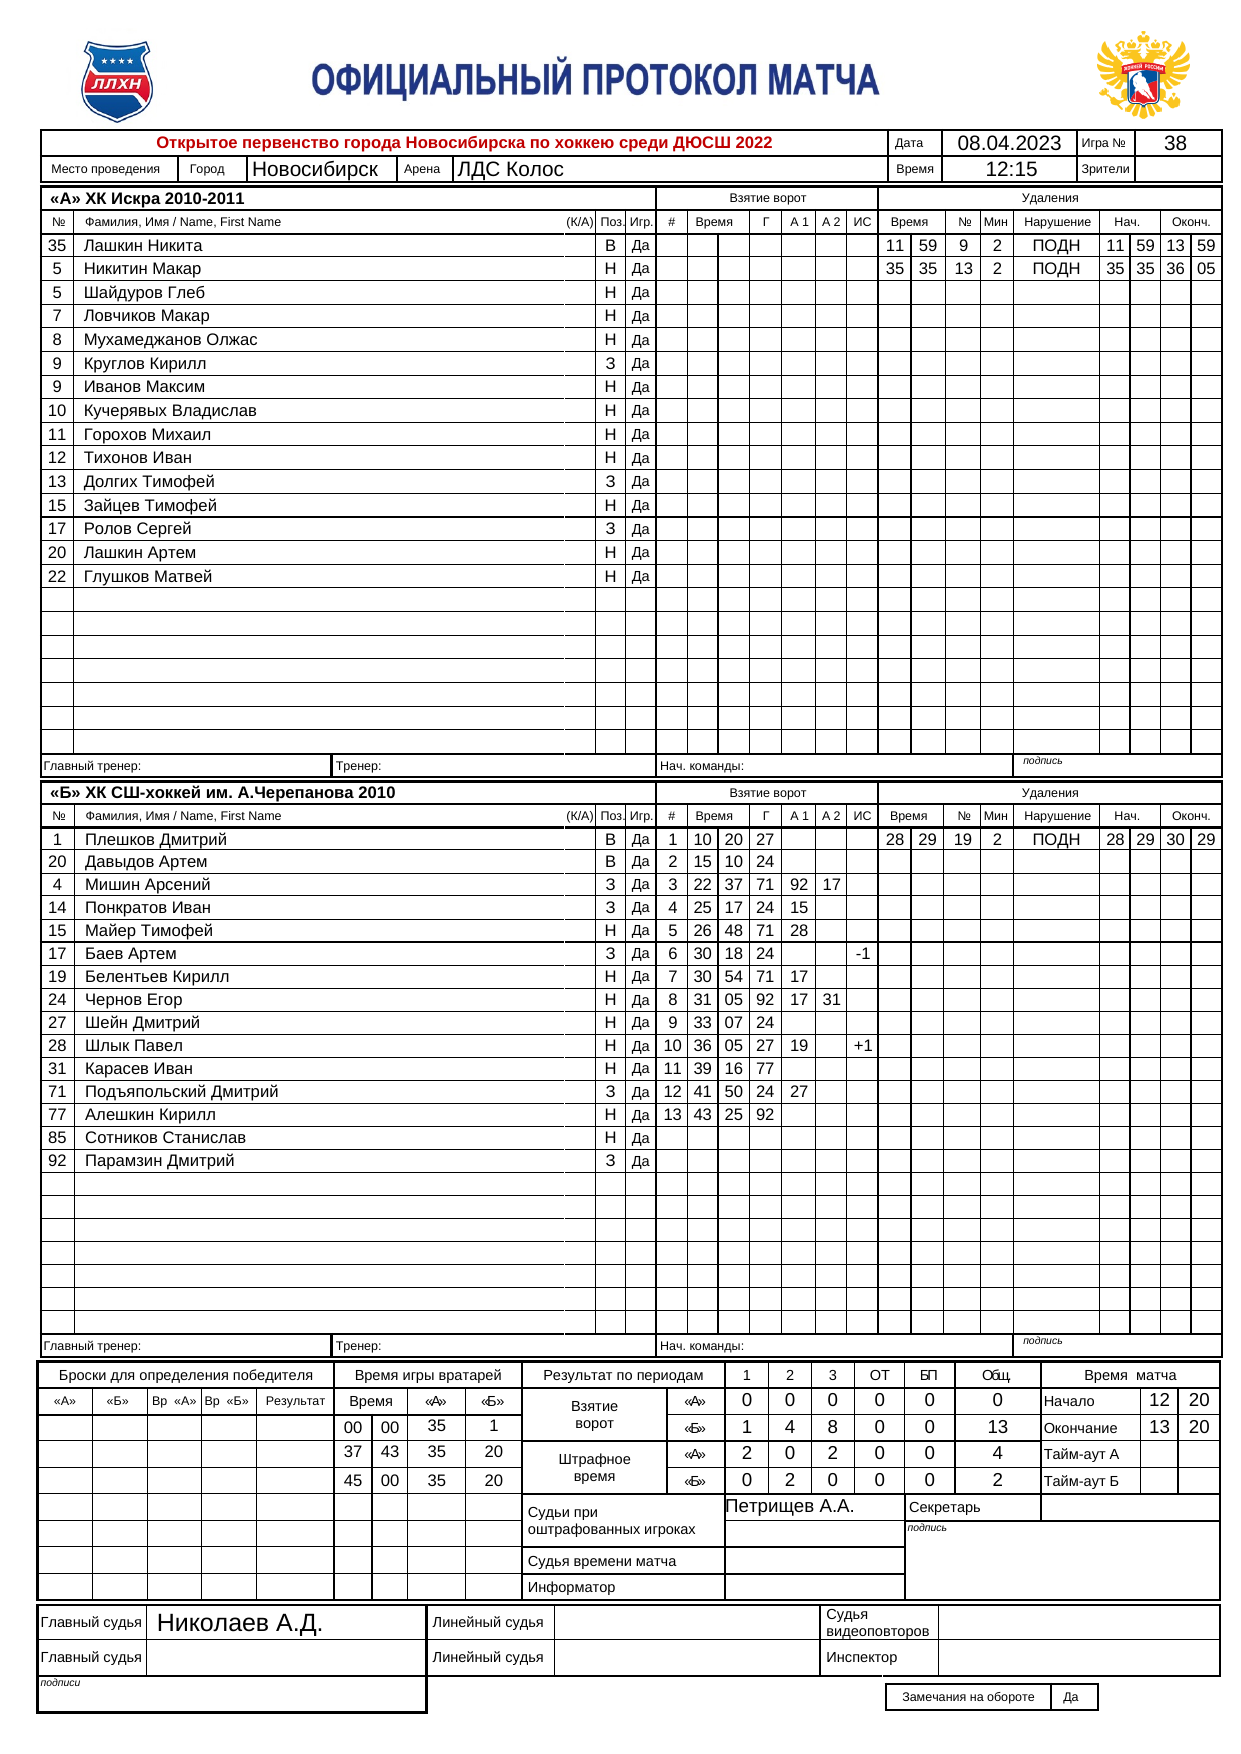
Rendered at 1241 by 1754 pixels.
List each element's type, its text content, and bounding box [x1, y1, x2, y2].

table_cell [688, 565, 717, 587]
table_cell 05 [1192, 257, 1221, 280]
table_cell [1014, 565, 1099, 587]
table_cell Да [626, 257, 655, 280]
table_cell [39, 1416, 92, 1440]
table_cell [816, 850, 846, 872]
table_cell [75, 1173, 564, 1195]
table_cell 0 [726, 1468, 768, 1493]
table_cell [912, 1196, 943, 1218]
table_cell Белентьев Кирилл [75, 966, 564, 987]
table_cell [946, 328, 980, 351]
table_cell [74, 683, 564, 706]
table_cell [816, 1311, 846, 1333]
table_cell В [596, 850, 625, 872]
table_cell Да [626, 494, 655, 516]
table_cell [1100, 376, 1129, 398]
table_cell Николаев А.Д. [147, 1606, 425, 1639]
table_cell [565, 874, 595, 895]
table_cell [565, 1219, 595, 1241]
table_cell Окончание [1042, 1415, 1140, 1440]
table_cell Зайцев Тимофей [74, 494, 564, 516]
table_cell Да [626, 376, 655, 398]
table_cell [912, 470, 945, 493]
table_cell [879, 1012, 910, 1033]
table_cell 12 [657, 1081, 687, 1103]
table_cell [1131, 1035, 1160, 1057]
table_cell [657, 1127, 687, 1149]
table_cell [847, 850, 877, 872]
table_cell З [596, 470, 625, 493]
table_cell «Б» [93, 1389, 147, 1413]
table_cell Зрители [1078, 157, 1134, 181]
table_cell 7 [42, 305, 73, 327]
table_cell -1 [847, 943, 877, 964]
table_cell [1192, 352, 1221, 374]
table_cell Город [179, 157, 246, 181]
table_cell Время [688, 805, 749, 826]
table_cell [565, 1127, 595, 1149]
table_cell № [944, 805, 980, 826]
table_cell [1014, 1288, 1099, 1310]
table_cell 50 [719, 1081, 749, 1103]
table_cell Да [626, 966, 655, 987]
table_cell [816, 423, 846, 445]
table_cell [782, 1012, 815, 1033]
table_cell Вр «Б» [202, 1389, 256, 1413]
table_cell [1131, 281, 1160, 303]
table_cell Оконч. [1161, 805, 1221, 826]
table_cell [719, 1242, 749, 1264]
table_cell [879, 470, 910, 493]
table_cell [565, 1104, 595, 1126]
table_cell [981, 1173, 1013, 1195]
table_cell [565, 470, 595, 493]
table_cell 11 [1100, 235, 1129, 256]
table_cell [565, 966, 595, 987]
table_cell [1014, 494, 1099, 516]
table_cell Новосибирск [248, 157, 396, 181]
table_cell [1100, 1288, 1129, 1310]
table_cell [688, 257, 717, 280]
table_cell [202, 1494, 256, 1520]
table_cell [750, 352, 781, 374]
table_cell Н [596, 376, 625, 398]
table_cell [1161, 943, 1190, 964]
table_cell [1161, 1012, 1190, 1033]
table_cell [816, 966, 846, 987]
table_cell [816, 1242, 846, 1264]
table_cell [782, 1150, 815, 1172]
table_cell 15 [782, 896, 815, 918]
table_cell 2 [956, 1468, 1040, 1493]
table_cell [408, 1574, 465, 1599]
table_cell [565, 1173, 595, 1195]
table_cell 43 [688, 1104, 717, 1126]
table_cell [657, 235, 687, 256]
table_cell 8 [657, 989, 687, 1011]
table_cell [944, 966, 980, 987]
table_cell [912, 1150, 943, 1172]
table_cell [1014, 1150, 1099, 1172]
table_cell [565, 328, 595, 351]
table_cell «А» [39, 1389, 92, 1413]
table_cell [719, 446, 749, 469]
table_cell 35 [408, 1416, 465, 1440]
table_cell [1131, 636, 1160, 658]
table_cell [1100, 1173, 1129, 1195]
table_cell [1100, 1242, 1129, 1264]
table_cell Глушков Матвей [74, 565, 564, 587]
table_cell [912, 943, 943, 964]
table_cell [944, 850, 980, 872]
table_cell [944, 1081, 980, 1103]
table_header 08.04.2023 [943, 131, 1076, 155]
table_cell Время [889, 157, 941, 181]
table_cell [1192, 588, 1221, 611]
table_cell [847, 636, 877, 658]
table_cell [596, 1196, 625, 1218]
table_cell [657, 470, 687, 493]
table_cell [565, 896, 595, 918]
table_cell [565, 1058, 595, 1079]
table_cell 2 [981, 829, 1013, 849]
table_cell [981, 874, 1013, 895]
table_cell [847, 305, 877, 327]
table_cell [657, 1288, 687, 1310]
table_cell 00 [373, 1416, 407, 1440]
table_cell [373, 1521, 407, 1546]
table_cell [1161, 874, 1190, 895]
table_cell [879, 494, 910, 516]
table_cell [688, 730, 717, 753]
table_cell 22 [42, 565, 73, 587]
table_cell [719, 1196, 749, 1218]
table_cell 20 [1179, 1389, 1219, 1413]
table_cell Нач. [1100, 805, 1160, 826]
table_cell [1100, 612, 1129, 634]
table_cell Н [596, 1127, 625, 1149]
table_cell [847, 1127, 877, 1149]
table_cell [1014, 896, 1099, 918]
table_cell [879, 1265, 910, 1287]
table_cell [879, 920, 910, 941]
table_cell 28 [42, 1035, 74, 1057]
table_cell [1192, 989, 1221, 1011]
table_cell [1161, 707, 1190, 729]
table_cell Ролов Сергей [74, 518, 564, 540]
table_cell 15 [688, 850, 717, 872]
table_cell [1192, 1242, 1221, 1264]
table_cell Парамзин Дмитрий [75, 1150, 564, 1172]
table_cell [596, 1265, 625, 1287]
table_cell [1192, 966, 1221, 987]
table_cell Штрафное время [523, 1442, 666, 1493]
table_cell 20 [42, 850, 74, 872]
table_cell «А» [408, 1389, 465, 1413]
table_cell 20 [466, 1468, 521, 1493]
table_cell [565, 920, 595, 941]
table_cell [626, 659, 655, 682]
table_cell ПОДН [1014, 829, 1099, 849]
table_cell [782, 305, 815, 327]
table_cell Чернов Егор [75, 989, 564, 1011]
table_cell 7 [657, 966, 687, 987]
table_cell [750, 1219, 781, 1241]
table_cell [1100, 1104, 1129, 1126]
table_cell [565, 399, 595, 422]
table_cell [944, 1104, 980, 1126]
table_cell Тайм-аут А [1042, 1441, 1140, 1467]
table_cell Да [626, 829, 655, 849]
table_cell [847, 1265, 877, 1287]
table_cell 05 [719, 1035, 749, 1057]
table_cell [750, 235, 781, 256]
table_cell Мин [981, 805, 1013, 826]
table_cell [816, 612, 846, 634]
table_cell [93, 1494, 147, 1520]
table_cell [1131, 541, 1160, 564]
table_cell [1100, 1265, 1129, 1287]
table_cell [847, 328, 877, 351]
table_cell [847, 235, 877, 256]
table_cell [1131, 896, 1160, 918]
table_cell [946, 281, 980, 303]
table_cell [782, 257, 815, 280]
table_header Время матча [1042, 1363, 1219, 1387]
table_cell [782, 1173, 815, 1195]
table_cell Подъяпольский Дмитрий [75, 1081, 564, 1103]
table_cell [981, 446, 1013, 469]
table_cell Игр. [626, 211, 655, 233]
table_cell [946, 423, 980, 445]
table_cell [657, 683, 687, 706]
table_cell [816, 281, 846, 303]
table_cell [1014, 423, 1099, 445]
table_cell [1014, 1058, 1099, 1079]
table_cell [944, 1035, 980, 1057]
table_cell [596, 1219, 625, 1241]
table_cell [847, 896, 877, 918]
table_cell [657, 541, 687, 564]
table_cell [42, 1173, 74, 1195]
table_cell Давыдов Артем [75, 850, 564, 872]
table_cell [1161, 1104, 1190, 1126]
table_cell 14 [42, 896, 74, 918]
table_cell [565, 446, 595, 469]
table_cell 16 [719, 1058, 749, 1079]
table_cell [1131, 943, 1160, 964]
table_cell [596, 730, 625, 753]
table_cell [782, 1311, 815, 1333]
table_cell [42, 1288, 74, 1310]
table_cell [946, 730, 980, 753]
table_cell [912, 920, 943, 941]
table_cell подпись [1014, 1335, 1221, 1356]
table_cell [816, 518, 846, 540]
table_cell [1192, 1150, 1221, 1172]
table_cell # [657, 805, 687, 826]
table_cell [719, 659, 749, 682]
table_cell [816, 943, 846, 964]
table_cell [42, 659, 73, 682]
table_cell [782, 612, 815, 634]
table_cell 11 [879, 235, 910, 256]
table_cell 17 [782, 989, 815, 1011]
table_cell [565, 1311, 595, 1333]
table_cell Время [879, 805, 943, 826]
table_cell Да [626, 896, 655, 918]
table_cell Информатор [523, 1575, 724, 1599]
table_cell [782, 399, 815, 422]
table_cell [816, 1035, 846, 1057]
table_cell [981, 541, 1013, 564]
table_cell [847, 1311, 877, 1333]
table_cell Главный тренер: [42, 1335, 330, 1356]
table_cell З [596, 943, 625, 964]
table_cell [1100, 920, 1129, 941]
table_cell [981, 399, 1013, 422]
table_cell А 2 [816, 805, 846, 826]
table_cell № [946, 211, 980, 233]
table_cell [1100, 683, 1129, 706]
table_cell [565, 989, 595, 1011]
table_cell [782, 565, 815, 587]
table_cell [912, 1173, 943, 1195]
table_cell [565, 850, 595, 872]
table_cell [750, 1288, 781, 1310]
table_cell 28 [1100, 829, 1129, 849]
table_cell [847, 659, 877, 682]
table_cell [750, 683, 781, 706]
table_cell [42, 1265, 74, 1287]
table_cell 92 [42, 1150, 74, 1172]
table_cell З [596, 896, 625, 918]
table_cell [1100, 1058, 1129, 1079]
table_cell [1131, 612, 1160, 634]
table_cell Алешкин Кирилл [75, 1104, 564, 1126]
table_cell [750, 470, 781, 493]
table_cell [782, 1265, 815, 1287]
table_cell [1192, 943, 1221, 964]
table_cell [782, 850, 815, 872]
table_cell [1161, 446, 1190, 469]
table_cell Ловчиков Макар [74, 305, 564, 327]
table_cell А 1 [782, 805, 815, 826]
table_cell [816, 659, 846, 682]
table_cell [782, 1058, 815, 1079]
table_cell [816, 1012, 846, 1033]
table_cell [719, 328, 749, 351]
table_cell Н [596, 565, 625, 587]
table_cell [565, 565, 595, 587]
table_cell [879, 518, 910, 540]
table_cell 2 [981, 235, 1013, 256]
table_cell 35 [1131, 257, 1160, 280]
table_cell [912, 966, 943, 987]
table_cell [981, 659, 1013, 682]
table_cell [688, 1173, 717, 1195]
table_cell [879, 874, 910, 895]
table_cell 10 [657, 1035, 687, 1057]
table_cell Н [596, 1012, 625, 1033]
table_cell 30 [688, 966, 717, 987]
table_cell [879, 896, 910, 918]
table_cell ИС [847, 211, 877, 233]
table_cell [1192, 636, 1221, 658]
table_cell [912, 1081, 943, 1103]
table_cell [944, 920, 980, 941]
table_cell [912, 730, 945, 753]
table_cell [39, 1468, 92, 1493]
table_cell Н [596, 305, 625, 327]
table_cell [1131, 850, 1160, 872]
table_cell 45 [335, 1468, 371, 1493]
table_cell [816, 636, 846, 658]
table_cell [1014, 707, 1099, 729]
table_cell [847, 874, 877, 895]
table_cell [626, 1173, 655, 1195]
table_cell [782, 730, 815, 753]
table_cell [1192, 1012, 1221, 1033]
table_cell [912, 874, 943, 895]
table_cell [816, 730, 846, 753]
table_cell [93, 1416, 147, 1440]
table_cell [1100, 352, 1129, 374]
table_cell 41 [688, 1081, 717, 1103]
table_cell [912, 1288, 943, 1310]
table_cell [847, 966, 877, 987]
table_cell [879, 966, 910, 987]
table_cell 13 [1161, 235, 1190, 256]
table_cell Поз. [596, 805, 625, 826]
table_cell [912, 328, 945, 351]
table_cell [981, 328, 1013, 351]
table_cell [816, 235, 846, 256]
table_cell Н [596, 328, 625, 351]
table_cell Оконч. [1161, 211, 1221, 233]
table_cell [1100, 518, 1129, 540]
table_cell 1 [466, 1416, 521, 1440]
table_cell [688, 612, 717, 634]
table_cell [565, 1081, 595, 1103]
table_cell [688, 423, 717, 445]
table_cell [1014, 541, 1099, 564]
table_cell Шайдуров Глеб [74, 281, 564, 303]
table_cell [879, 399, 910, 422]
table_cell [626, 636, 655, 658]
table_cell Н [596, 989, 625, 1011]
table_cell [1014, 305, 1099, 327]
table_cell [1131, 518, 1160, 540]
table_cell 0 [726, 1389, 768, 1413]
table_cell [335, 1574, 371, 1599]
table_cell 31 [42, 1058, 74, 1079]
table_cell [75, 1242, 564, 1264]
table_header Взятие ворот [657, 188, 877, 209]
table_cell [1136, 157, 1221, 181]
table_cell [1100, 494, 1129, 516]
table_cell [1100, 659, 1129, 682]
table_cell [626, 612, 655, 634]
table_cell [74, 612, 564, 634]
table_cell 19 [782, 1035, 815, 1057]
table_cell «Б» [668, 1468, 724, 1493]
table_cell [939, 1640, 1219, 1675]
table_cell Игр. [626, 805, 655, 826]
table_cell Да [626, 518, 655, 540]
table_cell Поз. [596, 211, 625, 233]
table_cell 17 [42, 943, 74, 964]
table_cell [1014, 588, 1099, 611]
table_cell [565, 1196, 595, 1218]
table_cell [719, 352, 749, 374]
table_cell 0 [855, 1415, 904, 1440]
table_cell [1131, 659, 1160, 682]
table_header 1 [726, 1363, 768, 1387]
table_cell 71 [750, 874, 781, 895]
table_cell [912, 352, 945, 374]
table_cell [657, 730, 687, 753]
table_cell [688, 328, 717, 351]
table_cell [1192, 376, 1221, 398]
table_cell [1100, 707, 1129, 729]
table_cell Тихонов Иван [74, 446, 564, 469]
table_cell [1161, 541, 1190, 564]
table_cell [1014, 399, 1099, 422]
table_cell [750, 612, 781, 634]
table_cell [750, 257, 781, 280]
table_cell [75, 1288, 564, 1310]
table_cell [42, 612, 73, 634]
table_cell Н [596, 257, 625, 280]
table_cell [626, 588, 655, 611]
table_cell [912, 1311, 943, 1333]
table_cell 27 [750, 1035, 781, 1057]
table_cell [750, 494, 781, 516]
table_cell Нач. команды: [657, 755, 1012, 776]
table_cell 20 [466, 1441, 521, 1467]
table_cell 37 [719, 874, 749, 895]
table_cell [688, 376, 717, 398]
table_cell [981, 966, 1013, 987]
table_cell [565, 1012, 595, 1033]
table_cell [879, 1242, 910, 1264]
table_cell [912, 683, 945, 706]
table_cell [657, 423, 687, 445]
table_cell [847, 446, 877, 469]
table_cell 59 [912, 235, 945, 256]
table_cell [847, 588, 877, 611]
table_cell [75, 1311, 564, 1333]
table_cell [981, 1219, 1013, 1241]
table_cell [1131, 494, 1160, 516]
table_cell [335, 1521, 371, 1546]
table_cell ИС [847, 805, 877, 826]
table_cell [750, 1265, 781, 1287]
table_cell [1100, 399, 1129, 422]
table_cell [688, 1311, 717, 1333]
table_header Дата [889, 131, 941, 155]
table_cell 37 [335, 1441, 371, 1467]
table_cell [1014, 470, 1099, 493]
table_cell 0 [905, 1468, 954, 1493]
table_cell [1192, 730, 1221, 753]
table_cell [782, 281, 815, 303]
table_cell [847, 730, 877, 753]
table_cell [596, 659, 625, 682]
table_cell А 1 [782, 211, 815, 233]
table_cell [816, 376, 846, 398]
table_cell 1 [657, 829, 687, 849]
table_cell [565, 305, 595, 327]
table_cell [946, 518, 980, 540]
table_cell [879, 1035, 910, 1057]
table_cell [565, 612, 595, 634]
table_cell [75, 1219, 564, 1241]
table_header 2 [769, 1363, 811, 1387]
table_cell [1161, 1035, 1190, 1057]
table_cell Место проведения [42, 157, 177, 181]
table_cell [1161, 565, 1190, 587]
table_cell [782, 1104, 815, 1126]
table_cell [782, 518, 815, 540]
table_cell № [42, 211, 73, 233]
table_header Да [1052, 1685, 1097, 1709]
table_cell [719, 565, 749, 587]
table_cell [1014, 1127, 1099, 1149]
table_cell [596, 707, 625, 729]
table_cell [726, 1575, 904, 1599]
table_cell [879, 541, 910, 564]
table_cell «Б » [466, 1389, 521, 1413]
table_cell [373, 1574, 407, 1599]
table_cell 6 [657, 943, 687, 964]
table_cell [944, 1058, 980, 1079]
table_cell [847, 1081, 877, 1103]
table_cell [1161, 1150, 1190, 1172]
table_cell [657, 281, 687, 303]
table_cell [1014, 943, 1099, 964]
table_cell [1131, 920, 1160, 941]
table_cell [1192, 1311, 1221, 1333]
table_cell 39 [688, 1058, 717, 1079]
table_cell [1100, 305, 1129, 327]
table_cell Главный тренер: [42, 755, 330, 776]
table_cell [39, 1441, 92, 1467]
table_cell [719, 305, 749, 327]
table_cell [74, 707, 564, 729]
table_cell [719, 470, 749, 493]
table_cell 35 [1100, 257, 1129, 280]
table_cell [879, 588, 910, 611]
table_cell [912, 376, 945, 398]
table_cell Нач. [1100, 211, 1160, 233]
table_cell 1 [42, 829, 74, 849]
table_cell Карасев Иван [75, 1058, 564, 1079]
table_cell 10 [719, 850, 749, 872]
table_cell [912, 446, 945, 469]
table_cell [946, 352, 980, 374]
table_cell [565, 541, 595, 564]
table_cell [1161, 1219, 1190, 1241]
table_cell Фамилия, Имя / Name, First Name [74, 211, 565, 233]
table_cell «А» [668, 1442, 724, 1467]
table_cell [946, 565, 980, 587]
table_cell 36 [1161, 257, 1190, 280]
table_cell [565, 636, 595, 658]
table_cell Тренер: [333, 1335, 655, 1356]
table_cell [750, 730, 781, 753]
table_cell Главный судья [39, 1606, 146, 1639]
table_cell [373, 1547, 407, 1573]
table_cell [719, 423, 749, 445]
table_cell Вр «А» [148, 1389, 201, 1413]
table_cell 25 [688, 896, 717, 918]
table_cell [596, 1173, 625, 1195]
table_header Замечания на обороте [887, 1685, 1050, 1709]
table_cell Тайм-аут Б [1042, 1468, 1140, 1493]
table_cell [42, 636, 73, 658]
table_cell [335, 1494, 371, 1520]
table_cell [1131, 1150, 1160, 1172]
table_cell [879, 1196, 910, 1218]
table_cell [657, 1219, 687, 1241]
table_cell [1192, 565, 1221, 587]
table_cell [719, 612, 749, 634]
table_cell [944, 989, 980, 1011]
table_cell [688, 1242, 717, 1264]
table_cell [782, 1196, 815, 1218]
table_cell [782, 423, 815, 445]
table_cell [981, 989, 1013, 1011]
table_header ОТ [855, 1363, 904, 1387]
table_cell [782, 376, 815, 398]
table_cell [1131, 305, 1160, 327]
table_cell [565, 1288, 595, 1310]
table_cell [688, 494, 717, 516]
table_cell [981, 470, 1013, 493]
table_cell [1100, 636, 1129, 658]
table_cell 13 [42, 470, 73, 493]
table_cell Время [335, 1389, 407, 1413]
table_cell [75, 1265, 564, 1287]
table_cell [555, 1606, 819, 1639]
table_cell [428, 1677, 882, 1711]
table_cell [657, 659, 687, 682]
table_cell 9 [657, 1012, 687, 1033]
table_cell 11 [42, 423, 73, 445]
table_cell [1192, 920, 1221, 941]
table_cell [879, 636, 910, 658]
table_cell [981, 943, 1013, 964]
table_header Время игры вратарей [335, 1363, 521, 1387]
table_cell (К/А) [565, 805, 595, 826]
table_cell [657, 612, 687, 634]
table_cell [912, 1035, 943, 1057]
table_cell [1192, 1265, 1221, 1287]
table_cell 92 [750, 1104, 781, 1126]
table_cell 2 [769, 1468, 811, 1493]
table_cell [816, 399, 846, 422]
table_cell [657, 1173, 687, 1195]
table_cell 85 [42, 1127, 74, 1149]
table_cell [912, 1104, 943, 1126]
table_cell [466, 1521, 521, 1546]
table_cell подписи [39, 1677, 425, 1711]
table_cell [981, 352, 1013, 374]
table_cell Начало [1042, 1389, 1140, 1413]
table_cell [93, 1521, 147, 1546]
table_cell 92 [782, 874, 815, 895]
table_header «Б» ХК СШ-хоккей им. А.Черепанова 2010 [42, 783, 655, 803]
table_cell [408, 1494, 465, 1520]
table_cell [719, 1311, 749, 1333]
table_cell [981, 1265, 1013, 1287]
table_cell [782, 659, 815, 682]
table_cell [847, 257, 877, 280]
table_cell [42, 683, 73, 706]
table_cell [726, 1521, 904, 1546]
table_cell [912, 423, 945, 445]
table_cell З [596, 518, 625, 540]
table_cell 13 [946, 257, 980, 280]
table_cell [1014, 352, 1099, 374]
table_cell [1131, 1058, 1160, 1079]
table_cell [879, 943, 910, 964]
table_cell [1100, 588, 1129, 611]
table_cell [565, 683, 595, 706]
table_cell Мишин Арсений [75, 874, 564, 895]
table_cell [946, 305, 980, 327]
table_cell [1141, 1468, 1177, 1493]
table_cell Понкратов Иван [75, 896, 564, 918]
table_cell [42, 588, 73, 611]
table_cell [782, 446, 815, 469]
table_cell [946, 376, 980, 398]
table_cell [750, 328, 781, 351]
table_cell [1161, 989, 1190, 1011]
table_cell [782, 328, 815, 351]
table_cell [1131, 470, 1160, 493]
table_cell [74, 636, 564, 658]
table_cell [879, 1219, 910, 1241]
table_cell [981, 494, 1013, 516]
table_cell [1161, 966, 1190, 987]
table_cell [750, 1311, 781, 1333]
table_cell [1131, 565, 1160, 587]
table_cell [596, 636, 625, 658]
table_cell Линейный судья [428, 1640, 554, 1675]
table_cell [257, 1521, 333, 1546]
table_cell [1192, 541, 1221, 564]
table_cell [944, 943, 980, 964]
table_cell [816, 707, 846, 729]
table_cell [912, 707, 945, 729]
table_cell [847, 518, 877, 540]
table_cell [42, 1196, 74, 1218]
table_cell [946, 683, 980, 706]
table_cell [74, 588, 564, 611]
table_cell [981, 565, 1013, 587]
table_cell Да [626, 874, 655, 895]
table_cell [782, 943, 815, 964]
table_cell [1161, 1196, 1190, 1218]
table_cell Нарушение [1014, 211, 1099, 233]
table_cell [148, 1441, 201, 1467]
table_cell 24 [750, 850, 781, 872]
table_cell [719, 1288, 749, 1310]
table_cell [1131, 1081, 1160, 1103]
table_cell [688, 707, 717, 729]
table_cell 10 [688, 829, 717, 849]
table_cell [946, 470, 980, 493]
table_cell ПОДН [1014, 235, 1099, 256]
table_cell [879, 683, 910, 706]
table_header «А» ХК Искра 2010-2011 [42, 188, 655, 209]
table_cell 13 [1141, 1415, 1177, 1440]
table_cell 59 [1192, 235, 1221, 256]
table_cell [750, 636, 781, 658]
table_cell [1014, 376, 1099, 398]
table_header Игра № [1078, 131, 1134, 155]
table_cell З [596, 352, 625, 374]
table_cell [946, 541, 980, 564]
table_cell 24 [42, 989, 74, 1011]
table_cell [1131, 1196, 1160, 1218]
table_cell [782, 494, 815, 516]
table_cell [847, 470, 877, 493]
table_cell Нарушение [1014, 805, 1099, 826]
table_cell 31 [816, 989, 846, 1011]
table_cell 18 [719, 943, 749, 964]
table_cell [1161, 1288, 1190, 1310]
table_cell [816, 920, 846, 941]
table_cell [782, 1242, 815, 1264]
table_cell Кучерявых Владислав [74, 399, 564, 422]
table_cell [879, 1150, 910, 1172]
table_cell [912, 541, 945, 564]
table_cell [626, 683, 655, 706]
table_cell [565, 494, 595, 516]
table_cell [1014, 1035, 1099, 1057]
table_cell [782, 707, 815, 729]
table_cell [657, 399, 687, 422]
table_cell Майер Тимофей [75, 920, 564, 941]
table_cell [1192, 1219, 1221, 1241]
table_cell +1 [847, 1035, 877, 1057]
table_cell [657, 707, 687, 729]
table_cell [1100, 328, 1129, 351]
table_cell 36 [688, 1035, 717, 1057]
table_cell 29 [912, 829, 943, 849]
table_cell [42, 1242, 74, 1264]
table_cell [565, 1242, 595, 1264]
table_cell [688, 352, 717, 374]
table_cell Шлык Павел [75, 1035, 564, 1057]
table_cell [944, 1288, 980, 1310]
table_cell [944, 1265, 980, 1287]
table_cell [1100, 446, 1129, 469]
table_cell [1161, 730, 1190, 753]
table_cell [719, 1127, 749, 1149]
table_cell [879, 730, 910, 753]
table_cell [1161, 281, 1190, 303]
table_cell 77 [750, 1058, 781, 1079]
table_cell [879, 305, 910, 327]
table_cell [1192, 683, 1221, 706]
table_cell [1014, 281, 1099, 303]
table_cell [879, 1127, 910, 1149]
table_cell [688, 1150, 717, 1172]
table_cell [466, 1494, 521, 1520]
table_cell [202, 1547, 256, 1573]
table_cell [1099, 1682, 1220, 1711]
table_cell [408, 1547, 465, 1573]
table_cell [912, 896, 943, 918]
table_cell [257, 1574, 333, 1599]
table_cell Н [596, 1104, 625, 1126]
table_cell [202, 1521, 256, 1546]
table_cell [1131, 1173, 1160, 1195]
table_cell 12 [1141, 1389, 1177, 1413]
table_header Результат по периодам [523, 1363, 724, 1387]
table_cell [750, 399, 781, 422]
table_cell Н [596, 1058, 625, 1079]
table_cell [719, 399, 749, 422]
table_cell Тренер: [333, 755, 655, 776]
table_cell [688, 470, 717, 493]
table_cell [1100, 896, 1129, 918]
table_cell 54 [719, 966, 749, 987]
table_cell Лашкин Никита [74, 235, 564, 256]
table_cell 29 [1192, 829, 1221, 849]
table_cell [1131, 874, 1160, 895]
table_cell [782, 1127, 815, 1149]
table_cell [408, 1521, 465, 1546]
table_cell [657, 588, 687, 611]
table_cell 59 [1131, 235, 1160, 256]
table_cell 24 [750, 896, 781, 918]
table_cell Да [626, 1035, 655, 1057]
table_cell Да [626, 1127, 655, 1149]
table_cell Судьи при оштрафованных игроках [523, 1495, 724, 1546]
table_cell 15 [42, 920, 74, 941]
table_cell [1014, 1081, 1099, 1103]
table_cell [93, 1547, 147, 1573]
table_cell [657, 636, 687, 658]
table_cell 29 [1131, 829, 1160, 849]
table_cell [39, 1574, 92, 1599]
table_cell 2 [812, 1442, 854, 1467]
table_cell [912, 305, 945, 327]
table_cell [565, 352, 595, 374]
table_cell [912, 1012, 943, 1033]
table_cell # [657, 211, 687, 233]
table_cell [847, 565, 877, 587]
table_cell 19 [42, 966, 74, 987]
table_cell [912, 1058, 943, 1079]
table_cell [816, 683, 846, 706]
table_cell [879, 1288, 910, 1310]
table_cell 0 [905, 1442, 954, 1467]
table_cell «Б» [668, 1415, 724, 1440]
table_cell [1014, 730, 1099, 753]
table_cell [912, 494, 945, 516]
table_cell [981, 612, 1013, 634]
table_cell [816, 588, 846, 611]
table_cell Результат [257, 1389, 333, 1413]
table_cell [1100, 1081, 1129, 1103]
table_cell [879, 850, 910, 872]
table_cell [1161, 683, 1190, 706]
table_cell [688, 1288, 717, 1310]
table_cell Сотников Станислав [75, 1127, 564, 1149]
table_cell [879, 1311, 910, 1333]
table_cell [202, 1574, 256, 1599]
table_cell Да [626, 281, 655, 303]
table_cell [148, 1521, 201, 1546]
table_cell [981, 376, 1013, 398]
table_cell [879, 659, 910, 682]
table_cell Да [626, 1081, 655, 1103]
table_cell [847, 829, 877, 849]
table_cell 5 [42, 257, 73, 280]
table_cell [657, 257, 687, 280]
table_cell [42, 1311, 74, 1333]
table_cell [782, 352, 815, 374]
table_cell [782, 1219, 815, 1241]
table_cell [816, 541, 846, 564]
table_cell [657, 565, 687, 587]
table_cell [944, 896, 980, 918]
table_cell [816, 494, 846, 516]
table_cell Н [596, 281, 625, 303]
table_cell 5 [42, 281, 73, 303]
table_cell [1161, 588, 1190, 611]
table_cell [466, 1574, 521, 1599]
table_cell [1161, 470, 1190, 493]
table_cell [981, 1242, 1013, 1264]
table_cell 35 [408, 1468, 465, 1493]
table_cell [257, 1547, 333, 1573]
table_cell [565, 1150, 595, 1172]
table_cell [1100, 1012, 1129, 1033]
table_cell [847, 281, 877, 303]
table_cell 8 [812, 1415, 854, 1440]
table_cell ЛДС Колос [454, 157, 887, 181]
table_cell 0 [905, 1415, 954, 1440]
table_cell [565, 423, 595, 445]
table_cell 33 [688, 1012, 717, 1033]
table_cell [750, 707, 781, 729]
table_cell [1192, 707, 1221, 729]
table_cell З [596, 1081, 625, 1103]
table_cell [596, 1311, 625, 1333]
table_cell [1014, 1104, 1099, 1126]
table_cell [944, 874, 980, 895]
table_cell [147, 1640, 425, 1675]
table_cell 00 [335, 1416, 371, 1440]
table_cell [719, 235, 749, 256]
table_cell [750, 588, 781, 611]
table_cell [596, 612, 625, 634]
table_cell [719, 636, 749, 658]
table_cell [1192, 659, 1221, 682]
table_header Удаления [879, 783, 1221, 803]
table_cell [1192, 470, 1221, 493]
table_cell [719, 1173, 749, 1195]
table_cell [981, 850, 1013, 872]
table_cell [257, 1416, 333, 1440]
table_cell [657, 1150, 687, 1172]
table_cell «А» [668, 1389, 724, 1413]
table_cell [1131, 707, 1160, 729]
table_cell [981, 423, 1013, 445]
table_cell [1192, 1058, 1221, 1079]
table_cell [466, 1547, 521, 1573]
table_cell [1131, 423, 1160, 445]
table_cell Нач. команды: [657, 1335, 1012, 1356]
table_cell [782, 541, 815, 564]
table_cell [816, 1173, 846, 1195]
table_cell [750, 305, 781, 327]
table_cell 17 [42, 518, 73, 540]
table_cell [946, 612, 980, 634]
table_cell Да [626, 423, 655, 445]
table_cell [657, 1242, 687, 1264]
table_cell [42, 1219, 74, 1241]
table_header Удаления [879, 188, 1221, 209]
table_cell [1100, 470, 1129, 493]
table_cell [1014, 1311, 1099, 1333]
table_cell [816, 470, 846, 493]
table_cell Мухамеджанов Олжас [74, 328, 564, 351]
table_cell Да [626, 399, 655, 422]
table_cell [750, 423, 781, 445]
table_cell [946, 446, 980, 469]
table_cell Да [626, 1150, 655, 1172]
table_cell [912, 281, 945, 303]
table_cell [847, 1058, 877, 1079]
table_cell [565, 281, 595, 303]
table_cell [202, 1416, 256, 1440]
table_cell [1192, 896, 1221, 918]
table_cell [1192, 446, 1221, 469]
table_cell [750, 1196, 781, 1218]
table_cell 24 [750, 1012, 781, 1033]
table_cell 05 [719, 989, 749, 1011]
table_cell Н [596, 494, 625, 516]
table_cell [816, 352, 846, 374]
table_cell Шейн Дмитрий [75, 1012, 564, 1033]
table_cell [1192, 1288, 1221, 1310]
table_cell [565, 235, 595, 256]
table_cell Н [596, 966, 625, 987]
table_cell [879, 423, 910, 445]
table_header 3 [812, 1363, 854, 1387]
table_cell Да [626, 565, 655, 587]
table_cell [981, 1311, 1013, 1333]
table_cell 43 [373, 1441, 407, 1467]
table_cell 9 [42, 376, 73, 398]
table_cell [688, 636, 717, 658]
table_cell [1161, 399, 1190, 422]
table_cell 24 [750, 943, 781, 964]
table_cell [879, 328, 910, 351]
table_cell [912, 612, 945, 634]
table_cell Да [626, 305, 655, 327]
table_cell [944, 1242, 980, 1264]
table_cell [1179, 1441, 1219, 1467]
table_cell 24 [750, 1081, 781, 1103]
table_cell [1014, 683, 1099, 706]
table_cell [939, 1606, 1219, 1639]
table_cell [688, 588, 717, 611]
table_cell [1192, 850, 1221, 872]
table_cell [981, 1288, 1013, 1310]
table_cell [1192, 1081, 1221, 1103]
table_header БП [905, 1363, 954, 1387]
table_cell [1192, 1104, 1221, 1126]
table_cell [946, 707, 980, 729]
table_cell [1192, 874, 1221, 895]
table_cell [847, 1150, 877, 1172]
table_cell Г [750, 211, 781, 233]
table_cell [847, 399, 877, 422]
table_cell [944, 1173, 980, 1195]
table_cell [726, 1548, 904, 1573]
table_cell [1192, 305, 1221, 327]
table_cell [1161, 1058, 1190, 1079]
table_cell Иванов Максим [74, 376, 564, 398]
table_cell [626, 1311, 655, 1333]
table_cell [1100, 1311, 1129, 1333]
table_cell З [596, 874, 625, 895]
table_cell [981, 730, 1013, 753]
table_cell [912, 1265, 943, 1287]
table_cell Судья видеоповторов [821, 1606, 938, 1639]
table_cell [1014, 518, 1099, 540]
table_cell [1131, 1265, 1160, 1287]
table_cell [42, 707, 73, 729]
table_cell [1014, 328, 1099, 351]
table_cell [719, 257, 749, 280]
table_cell 17 [719, 896, 749, 918]
table_cell 20 [42, 541, 73, 564]
table_cell [1131, 1242, 1160, 1264]
table_cell 0 [769, 1389, 811, 1413]
table_cell 0 [855, 1442, 904, 1467]
table_cell [596, 1242, 625, 1264]
table_cell [1161, 376, 1190, 398]
table_cell Круглов Кирилл [74, 352, 564, 374]
table_cell [1014, 1196, 1099, 1218]
table_cell [1100, 850, 1129, 872]
table_cell [750, 659, 781, 682]
table_cell [981, 518, 1013, 540]
table_cell [657, 1196, 687, 1218]
table_cell 20 [719, 829, 749, 849]
table_cell [74, 730, 564, 753]
table_cell [782, 636, 815, 658]
table_cell [946, 494, 980, 516]
table_cell [202, 1468, 256, 1493]
table_cell 28 [879, 829, 910, 849]
table_cell [626, 1242, 655, 1264]
table_cell 71 [750, 920, 781, 941]
table_cell [1192, 1173, 1221, 1195]
table_cell [688, 399, 717, 422]
table_cell [657, 518, 687, 540]
table_cell [565, 730, 595, 753]
table_cell [719, 281, 749, 303]
table_cell [782, 588, 815, 611]
table_cell В [596, 829, 625, 849]
table_cell 15 [42, 494, 73, 516]
table_cell [847, 423, 877, 445]
table_cell 17 [782, 966, 815, 987]
table_cell 27 [750, 829, 781, 849]
table_cell [688, 1127, 717, 1149]
table_cell [555, 1640, 819, 1675]
table_cell Да [626, 328, 655, 351]
table_cell [879, 446, 910, 469]
table_cell 12 [42, 446, 73, 469]
table_cell [1131, 683, 1160, 706]
table_cell [148, 1416, 201, 1440]
table_cell [1161, 659, 1190, 682]
table_cell [719, 518, 749, 540]
table_cell подпись [1014, 755, 1221, 776]
table_cell [946, 399, 980, 422]
table_cell [981, 683, 1013, 706]
table_cell [74, 659, 564, 682]
table_cell Да [626, 1104, 655, 1126]
table_cell [719, 541, 749, 564]
table_cell 17 [816, 874, 846, 895]
table_cell [1192, 494, 1221, 516]
table_cell подпись [906, 1522, 1219, 1599]
table_cell 5 [657, 920, 687, 941]
table_cell [1161, 1242, 1190, 1264]
table_cell 2 [657, 850, 687, 872]
table_cell [981, 281, 1013, 303]
table_cell [1161, 896, 1190, 918]
table_cell [981, 896, 1013, 918]
table_cell 0 [855, 1468, 904, 1493]
table_header 38 [1136, 131, 1221, 155]
table_cell [847, 541, 877, 564]
table_cell Арена [398, 157, 452, 181]
table_cell [1014, 1012, 1099, 1033]
table_cell 10 [42, 399, 73, 422]
table_cell [1161, 636, 1190, 658]
table_cell 4 [769, 1415, 811, 1440]
table_cell [847, 1012, 877, 1033]
table_cell [1192, 328, 1221, 351]
table_cell Да [626, 470, 655, 493]
table_cell [847, 352, 877, 374]
table_cell [39, 1521, 92, 1546]
table_cell 0 [956, 1389, 1040, 1413]
table_cell [688, 1265, 717, 1287]
table_cell [1192, 612, 1221, 634]
table_cell [750, 1127, 781, 1149]
table_cell 19 [944, 829, 980, 849]
table_cell [75, 1196, 564, 1218]
table_cell [1100, 423, 1129, 445]
table_cell Н [596, 1035, 625, 1057]
table_cell [335, 1547, 371, 1573]
table_cell [912, 659, 945, 682]
table_cell [816, 305, 846, 327]
table_cell [565, 518, 595, 540]
table_cell [688, 305, 717, 327]
table_cell [565, 1035, 595, 1057]
table_cell [816, 446, 846, 469]
table_cell 0 [905, 1389, 954, 1413]
table_cell [148, 1468, 201, 1493]
table_cell [1014, 636, 1099, 658]
table_cell [1100, 1196, 1129, 1218]
table_cell [981, 920, 1013, 941]
table_cell [1161, 850, 1190, 872]
table_cell 30 [1161, 829, 1190, 849]
table_cell 12:15 [943, 157, 1076, 181]
table_cell [688, 518, 717, 540]
table_cell [1131, 989, 1160, 1011]
table_header Броски для определения победителя [39, 1363, 333, 1387]
table_cell Никитин Макар [74, 257, 564, 280]
table_cell [257, 1468, 333, 1493]
table_cell Время [688, 211, 749, 233]
table_cell [202, 1441, 256, 1467]
table_cell [1014, 920, 1099, 941]
table_cell [1131, 1288, 1160, 1310]
table_cell [912, 399, 945, 422]
table_cell 48 [719, 920, 749, 941]
table_cell [750, 1173, 781, 1195]
table_cell 31 [688, 989, 717, 1011]
table_cell Н [596, 399, 625, 422]
table_cell 28 [782, 920, 815, 941]
table_cell [944, 1127, 980, 1149]
table_cell [1014, 1265, 1099, 1287]
table_cell Да [626, 943, 655, 964]
table_cell [912, 1219, 943, 1241]
table_cell [981, 1150, 1013, 1172]
table_cell Да [626, 850, 655, 872]
table_cell Горохов Михаил [74, 423, 564, 445]
table_cell [1100, 541, 1129, 564]
table_cell [719, 1265, 749, 1287]
table_cell [912, 518, 945, 540]
table_header Общ. [956, 1363, 1040, 1387]
table_cell [879, 1104, 910, 1126]
table_cell [148, 1574, 201, 1599]
table_cell Время [879, 211, 945, 233]
table_cell [373, 1494, 407, 1520]
table_cell [847, 920, 877, 941]
table_cell [1100, 1150, 1129, 1172]
table_cell Да [626, 446, 655, 469]
table_cell [1131, 1219, 1160, 1241]
table_cell 35 [879, 257, 910, 280]
table_cell Петрищев А.А. [726, 1495, 904, 1520]
table_cell [944, 1150, 980, 1172]
table_cell [688, 1196, 717, 1218]
table_cell [944, 1196, 980, 1218]
table_cell [688, 446, 717, 469]
table_cell [657, 446, 687, 469]
table_cell [1192, 281, 1221, 303]
table_cell [879, 989, 910, 1011]
table_cell [944, 1311, 980, 1333]
table_cell [1192, 518, 1221, 540]
table_cell [816, 829, 846, 849]
table_cell [879, 565, 910, 587]
table_cell [719, 588, 749, 611]
table_cell 77 [42, 1104, 74, 1126]
table_header Открытое первенство города Новосибирска по хоккею среди ДЮСШ 2022 [42, 131, 887, 155]
table_cell А 2 [816, 211, 846, 233]
table_cell Линейный судья [428, 1606, 554, 1639]
table_cell [39, 1547, 92, 1573]
table_cell 1 [726, 1415, 768, 1440]
table_cell [688, 541, 717, 564]
table_cell [879, 376, 910, 398]
table_cell [1131, 1104, 1160, 1126]
table_cell 13 [956, 1415, 1040, 1440]
table_cell [944, 1012, 980, 1033]
table_cell [816, 1219, 846, 1241]
table_cell 00 [373, 1468, 407, 1493]
table_cell 20 [1179, 1415, 1219, 1440]
table_cell [719, 376, 749, 398]
table_cell [626, 1196, 655, 1218]
table_cell [1141, 1441, 1177, 1467]
table_cell [981, 1104, 1013, 1126]
table_cell [1179, 1468, 1219, 1493]
table_cell [1161, 328, 1190, 351]
table_cell Да [626, 1058, 655, 1079]
table_cell [879, 1058, 910, 1079]
table_cell Баев Артем [75, 943, 564, 964]
table_cell [1131, 588, 1160, 611]
table_cell Судья времени матча [523, 1548, 724, 1573]
table_cell [657, 494, 687, 516]
table_cell [626, 1219, 655, 1241]
table_cell [1100, 966, 1129, 987]
table_cell [657, 328, 687, 351]
table_cell Да [626, 352, 655, 374]
table_cell [782, 829, 815, 849]
table_cell [1014, 612, 1099, 634]
table_cell [1042, 1495, 1219, 1520]
table_cell [816, 257, 846, 280]
table_cell [816, 1196, 846, 1218]
table_cell 26 [688, 920, 717, 941]
table_cell [1192, 423, 1221, 445]
table_cell [879, 612, 910, 634]
table_cell [1192, 1196, 1221, 1218]
table_cell [1100, 943, 1129, 964]
table_cell [981, 1196, 1013, 1218]
table_cell [946, 659, 980, 682]
table_cell [847, 1196, 877, 1218]
table_cell Да [626, 235, 655, 256]
table_cell [847, 707, 877, 729]
table_cell [596, 1288, 625, 1310]
table_cell 35 [408, 1441, 465, 1467]
table_cell [1161, 423, 1190, 445]
table_cell [719, 1219, 749, 1241]
table_cell Да [626, 541, 655, 564]
table_cell [719, 683, 749, 706]
table_cell [816, 1127, 846, 1149]
table_cell [1014, 1242, 1099, 1264]
table_cell [1100, 565, 1129, 587]
table_cell [42, 730, 73, 753]
table_cell [257, 1494, 333, 1520]
table_cell 8 [42, 328, 73, 351]
table_cell Да [626, 989, 655, 1011]
table_cell [719, 1150, 749, 1172]
table_cell В [596, 235, 625, 256]
table_cell [565, 659, 595, 682]
table_cell Н [596, 920, 625, 941]
table_cell [1014, 446, 1099, 469]
table_cell [1161, 518, 1190, 540]
table_cell [981, 1127, 1013, 1149]
table_cell [1131, 1311, 1160, 1333]
table_cell [912, 1242, 943, 1264]
table_cell [1161, 352, 1190, 374]
table_cell [782, 235, 815, 256]
table_cell [912, 588, 945, 611]
table_cell [883, 1677, 1220, 1681]
table_cell [565, 829, 595, 849]
table_cell [719, 494, 749, 516]
table_cell [750, 1242, 781, 1264]
table_cell [847, 1173, 877, 1195]
table_cell З [596, 1150, 625, 1172]
table_cell Да [626, 1012, 655, 1033]
table_cell [1192, 399, 1221, 422]
table_cell 4 [657, 896, 687, 918]
table_cell [981, 1012, 1013, 1033]
table_cell 13 [657, 1104, 687, 1126]
table_cell Главный судья [39, 1640, 146, 1675]
table_cell [688, 235, 717, 256]
table_cell [782, 683, 815, 706]
table_header Взятие ворот [657, 783, 877, 803]
table_cell [981, 1058, 1013, 1079]
table_cell Фамилия, Имя / Name, First Name [75, 805, 565, 826]
table_cell [750, 518, 781, 540]
table_cell Н [596, 446, 625, 469]
table_cell [148, 1494, 201, 1520]
table_cell [1131, 1012, 1160, 1033]
table_cell 25 [719, 1104, 749, 1126]
table_cell [981, 1035, 1013, 1057]
table_cell [626, 1265, 655, 1287]
table_cell [816, 896, 846, 918]
table_cell 3 [657, 874, 687, 895]
table_cell [879, 707, 910, 729]
table_cell Секретарь [906, 1495, 1040, 1520]
table_cell 2 [726, 1442, 768, 1467]
table_cell [1100, 874, 1129, 895]
table_cell 92 [750, 989, 781, 1011]
table_cell [1100, 989, 1129, 1011]
table_cell [688, 683, 717, 706]
table_cell [847, 989, 877, 1011]
table_cell [565, 1265, 595, 1287]
table_cell [879, 281, 910, 303]
table_cell [847, 1288, 877, 1310]
table_cell 71 [750, 966, 781, 987]
table_cell 0 [812, 1468, 854, 1493]
table_cell [626, 1288, 655, 1310]
table_cell [782, 1288, 815, 1310]
table_cell [257, 1441, 333, 1467]
table_cell [816, 1104, 846, 1126]
table_cell [750, 1150, 781, 1172]
table_cell 2 [981, 257, 1013, 280]
table_cell 35 [912, 257, 945, 280]
table_cell [946, 636, 980, 658]
table_cell [1100, 1219, 1129, 1241]
table_cell [816, 565, 846, 587]
table_cell [1161, 1081, 1190, 1103]
table_cell [148, 1547, 201, 1573]
table_cell 07 [719, 1012, 749, 1033]
table_cell [912, 989, 943, 1011]
table_cell 9 [946, 235, 980, 256]
table_cell [93, 1468, 147, 1493]
table_cell [816, 1058, 846, 1079]
table_cell [688, 281, 717, 303]
table_cell [565, 588, 595, 611]
table_cell [688, 659, 717, 682]
table_cell [1192, 1127, 1221, 1149]
table_cell [1014, 966, 1099, 987]
table_cell [1161, 920, 1190, 941]
table_cell [816, 1265, 846, 1287]
table_cell [1131, 399, 1160, 422]
table_cell [1131, 1127, 1160, 1149]
table_cell [565, 943, 595, 964]
table_cell Долгих Тимофей [74, 470, 564, 493]
table_cell [847, 1242, 877, 1264]
table_cell [946, 588, 980, 611]
table_cell ПОДН [1014, 257, 1099, 280]
table_cell 22 [688, 874, 717, 895]
table_cell [1014, 1219, 1099, 1241]
table_cell 0 [812, 1389, 854, 1413]
table_cell [1161, 612, 1190, 634]
table_cell [565, 376, 595, 398]
table_cell [1131, 376, 1160, 398]
table_cell [750, 541, 781, 564]
table_cell [847, 376, 877, 398]
table_cell [912, 565, 945, 587]
table_cell [1100, 730, 1129, 753]
table_cell [750, 446, 781, 469]
table_cell 27 [42, 1012, 74, 1033]
table_cell [1131, 352, 1160, 374]
table_cell [879, 352, 910, 374]
table_cell [981, 305, 1013, 327]
table_cell [981, 707, 1013, 729]
table_cell [816, 328, 846, 351]
table_cell [1161, 1173, 1190, 1195]
table_cell [1161, 305, 1190, 327]
table_cell [657, 305, 687, 327]
table_cell [879, 1081, 910, 1103]
table_cell № [42, 805, 74, 826]
table_cell [657, 376, 687, 398]
table_cell [1131, 730, 1160, 753]
table_cell [719, 730, 749, 753]
table_cell [596, 683, 625, 706]
table_cell [626, 707, 655, 729]
table_cell [1014, 1173, 1099, 1195]
table_cell 27 [782, 1081, 815, 1103]
table_cell [657, 1311, 687, 1333]
table_cell [565, 257, 595, 280]
table_cell [1161, 1265, 1190, 1287]
table_cell [879, 1173, 910, 1195]
table_cell [981, 636, 1013, 658]
table_cell [1100, 1127, 1129, 1149]
table_cell [912, 1127, 943, 1149]
table_cell [750, 565, 781, 587]
table_cell [816, 1288, 846, 1310]
table_cell [847, 612, 877, 634]
table_cell Г [750, 805, 781, 826]
table_cell [1014, 659, 1099, 682]
table_cell [944, 1219, 980, 1241]
table_cell [750, 281, 781, 303]
table_cell [1014, 874, 1099, 895]
table_cell [847, 683, 877, 706]
table_cell 71 [42, 1081, 74, 1103]
table_cell [912, 636, 945, 658]
table_cell [1100, 1035, 1129, 1057]
table_cell [719, 707, 749, 729]
table_cell [93, 1574, 147, 1599]
table_cell 9 [42, 352, 73, 374]
table_cell 4 [42, 874, 74, 895]
table_cell [750, 376, 781, 398]
table_cell [1131, 328, 1160, 351]
table_cell [39, 1494, 92, 1520]
table_cell [1014, 989, 1099, 1011]
table_cell [847, 1219, 877, 1241]
table_cell [596, 588, 625, 611]
table_cell [565, 707, 595, 729]
table_cell Лашкин Артем [74, 541, 564, 564]
table_cell 11 [657, 1058, 687, 1079]
table_cell [1161, 1311, 1190, 1333]
table_cell [688, 1219, 717, 1241]
table_cell [1161, 1127, 1190, 1149]
table_cell [93, 1441, 147, 1467]
table_cell [816, 1150, 846, 1172]
table_cell [981, 1081, 1013, 1103]
table_cell [1100, 281, 1129, 303]
table_cell (К/А) [565, 211, 595, 233]
table_cell [782, 470, 815, 493]
table_cell 0 [769, 1442, 811, 1467]
table_cell [1014, 850, 1099, 872]
picture [5, 28, 1197, 129]
table_cell 35 [42, 235, 73, 256]
table_cell [657, 352, 687, 374]
table_cell [1161, 494, 1190, 516]
table_cell [626, 730, 655, 753]
table_cell [1131, 446, 1160, 469]
table_cell Инспектор [821, 1640, 938, 1675]
table_cell 0 [855, 1389, 904, 1413]
table_cell [912, 850, 943, 872]
table_cell [847, 494, 877, 516]
table_cell 30 [688, 943, 717, 964]
table_cell Мин [981, 211, 1013, 233]
table_cell Н [596, 541, 625, 564]
table_cell Да [626, 920, 655, 941]
table_cell [657, 1265, 687, 1287]
table_cell [981, 588, 1013, 611]
table_cell 4 [956, 1442, 1040, 1467]
table_cell [1192, 1035, 1221, 1057]
table_cell [847, 1104, 877, 1126]
table_cell Н [596, 423, 625, 445]
table_cell Плешков Дмитрий [75, 829, 564, 849]
table_cell [816, 1081, 846, 1103]
table_cell Взятие ворот [523, 1389, 666, 1440]
table_cell [1131, 966, 1160, 987]
